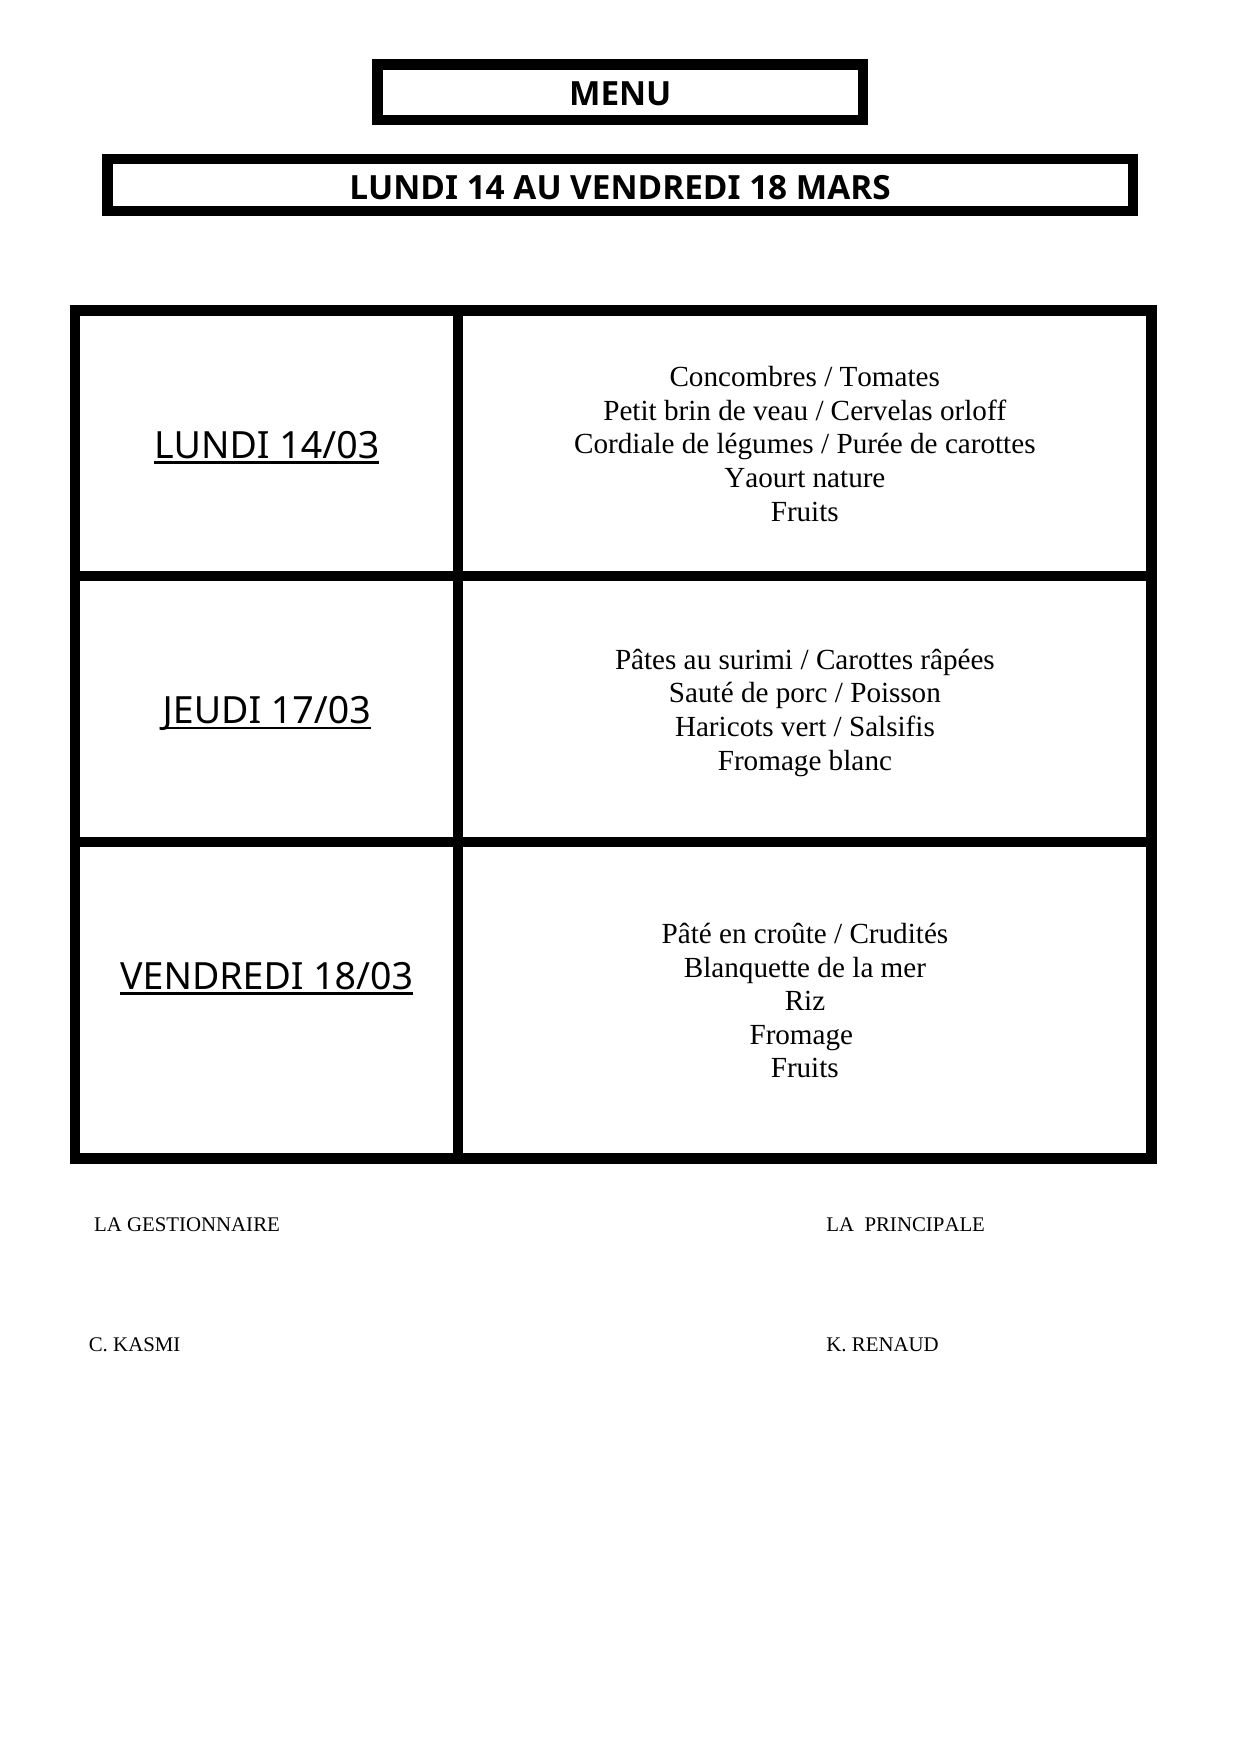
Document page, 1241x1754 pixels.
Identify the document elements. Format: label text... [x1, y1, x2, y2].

table_cell Pâtes au surimi / Carottes râpées Sauté de porc / Poisson Haricots vert / Salsifis Fromage blanc [463, 581, 1146, 837]
table_header Concombres / Tomates Petit brin de veau / Cervelas orloff Cordiale de légumes / Purée de carottes Yaourt nature Fruits [463, 316, 1146, 571]
table_header LUNDI 14/03 [80, 316, 453, 571]
table_header MENU [383, 70, 858, 115]
table_cell Pâté en croûte / Crudités Blanquette de la mer Riz Fromage Fruits [463, 847, 1146, 1153]
text LA GESTIONNAIRE LA PRINCIPALE [89, 1212, 1151, 1236]
table_cell VENDREDI 18/03 [80, 847, 453, 1153]
table_cell JEUDI 17/03 [80, 581, 453, 837]
text C. KASMI K. RENAUD [89, 1332, 1151, 1356]
table_header LUNDI 14 AU VENDREDI 18 MARS 2016 [113, 164, 1128, 206]
